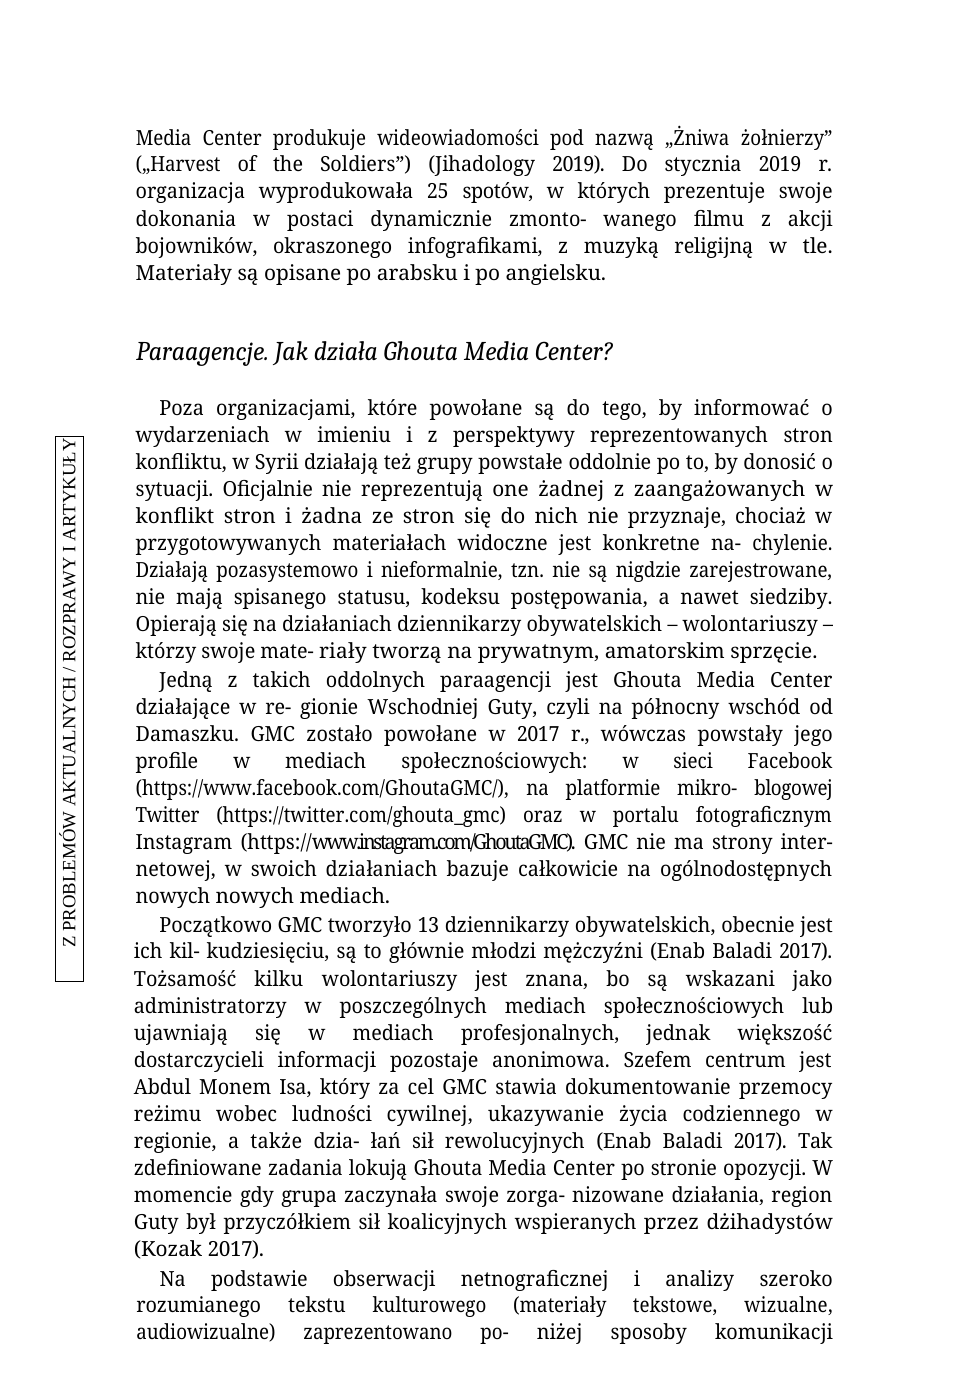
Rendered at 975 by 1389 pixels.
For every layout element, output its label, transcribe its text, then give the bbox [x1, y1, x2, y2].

text Początkowo GMC tworzyło 13 dziennikarzy obywatelskich, obecnie jest ich kil- kudziesięciu, są to głównie młodzi mężczyźni (Enab Baladi 2017). Tożsamość kilku wolontariuszy jest znana, bo są wskazani jako administratorzy w poszczególnych mediach społecznościowych lub ujawniają się w mediach profesjonalnych, jednak większość dostarczycieli informacji pozostaje anonimowa. Szefem centrum jest Abdul Monem Isa, który za cel GMC stawia dokumentowanie przemocy reżimu wobec ludności cywilnej, ukazywanie życia codziennego w regionie, a także dzia- łań sił rewolucyjnych (Enab Baladi 2017). Tak zdefiniowane zadania lokują Ghouta Media Center po stronie opozycji. W momencie gdy grupa zaczynała swoje zorga- nizowane działania, region Guty był przyczółkiem sił koalicyjnych wspieranych przez dżihadystów (Kozak 2017). [134, 911, 833, 1263]
text Na podstawie obserwacji netnograficznej i analizy szeroko rozumianego tekstu kulturowego (materiały tekstowe, wizualne, audiowizualne) zaprezentowano po- niżej sposoby komunikacji [136, 1264, 833, 1346]
subtitle Paraagencje. Jak działa Ghouta Media Center? [136, 336, 964, 367]
text Media Center produkuje wideowiadomości pod nazwą „Żniwa żołnierzy” („Harvest of the Soldiers”) (Jihadology 2019). Do stycznia 2019 r. organizacja wyprodukowała 25 spotów, w których prezentuje swoje dokonania w postaci dynamicznie zmonto- wanego filmu z akcji bojowników, okraszonego infografikami, z muzyką religijną w tle. Materiały są opisane po arabsku i po angielsku. [135, 124, 833, 286]
text Poza organizacjami, które powołane są do tego, by informować o wydarzeniach w imieniu i z perspektywy reprezentowanych stron konfliktu, w Syrii działają też grupy powstałe oddolnie po to, by donosić o sytuacji. Oficjalnie nie reprezentują one żadnej z zaangażowanych w konflikt stron i żadna ze stron się do nich nie przyznaje, chociaż w przygotowywanych materiałach widoczne jest konkretne na- chylenie. Działają pozasystemowo i nieformalnie, tzn. nie są nigdzie zarejestrowane, nie mają spisanego statusu, kodeksu postępowania, a nawet siedziby. Opierają się na działaniach dziennikarzy obywatelskich – wolontariuszy – którzy swoje mate- riały tworzą na prywatnym, amatorskim sprzęcie. [135, 394, 833, 665]
text Jedną z takich oddolnych paraagencji jest Ghouta Media Center działające w re- gionie Wschodniej Guty, czyli na północny wschód od Damaszku. GMC zostało powołane w 2017 r., wówczas powstały jego profile w mediach społecznościowych: w sieci Facebook (https://www.facebook.com/GhoutaGMC/), na platformie mikro- blogowej Twitter (https://twitter.com/ghouta_gmc) oraz w portalu fotograficznym Instagram (https://www.instagram.com/GhoutaGMC). GMC nie ma strony inter- netowej, w swoich działaniach bazuje całkowicie na ogólnodostępnych nowych nowych mediach. [135, 666, 833, 910]
text Z PROBLEMÓW AKTUALNYCH / ROZPRAWY I ARTYKUŁY [58, 438, 83, 947]
